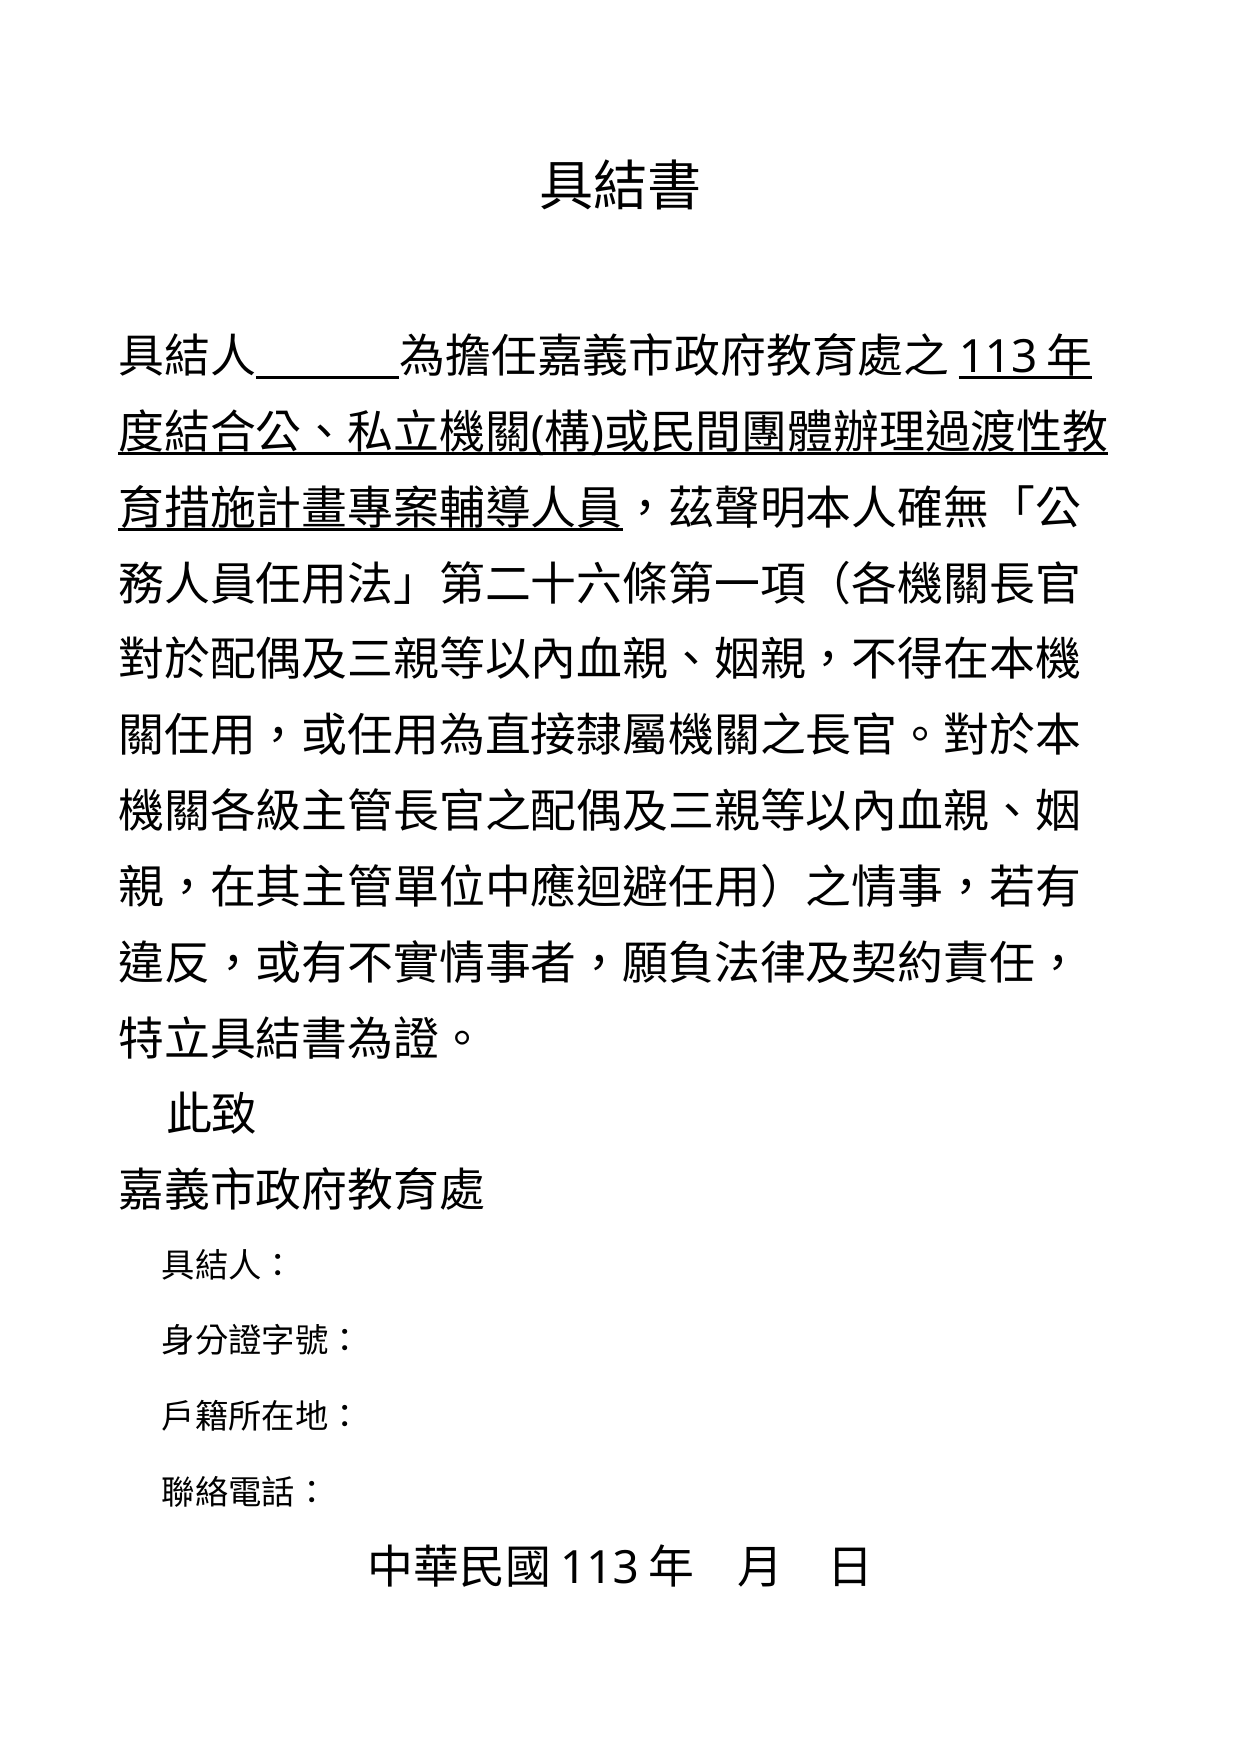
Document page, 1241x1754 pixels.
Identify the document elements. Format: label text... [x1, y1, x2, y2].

text 具結書 [118, 119, 1122, 232]
text 聯絡電話： [118, 1446, 1122, 1522]
text 戶籍所在地： [118, 1370, 1122, 1446]
text 身分證字號： [118, 1294, 1122, 1370]
text 中華民國113年 月 日 [118, 1522, 1122, 1597]
text 此致 [118, 1067, 1122, 1142]
text 具結人： [118, 1218, 1122, 1294]
text 嘉義市政府教育處 [118, 1142, 1122, 1218]
text 具結人 為擔任嘉義市政府教育處之113年度結合公、私立機關(構)或民間團體辦理過渡性教育措施計畫專案輔導人員，茲聲明本人確無「公務人員任用法」第二十六條第一項（各機關長官對於配偶及三親等以內血親、姻親，不得在本機關任用，或任用為直接隸屬機關之長官。對於本機關各級主管長官之配偶及三親等以內血親、姻親，在其主管單位中應迴避任用）之情事，若有違反，或有不實情事者，願負法律及契約責任，特立具結書為證。 [118, 308, 1122, 1067]
